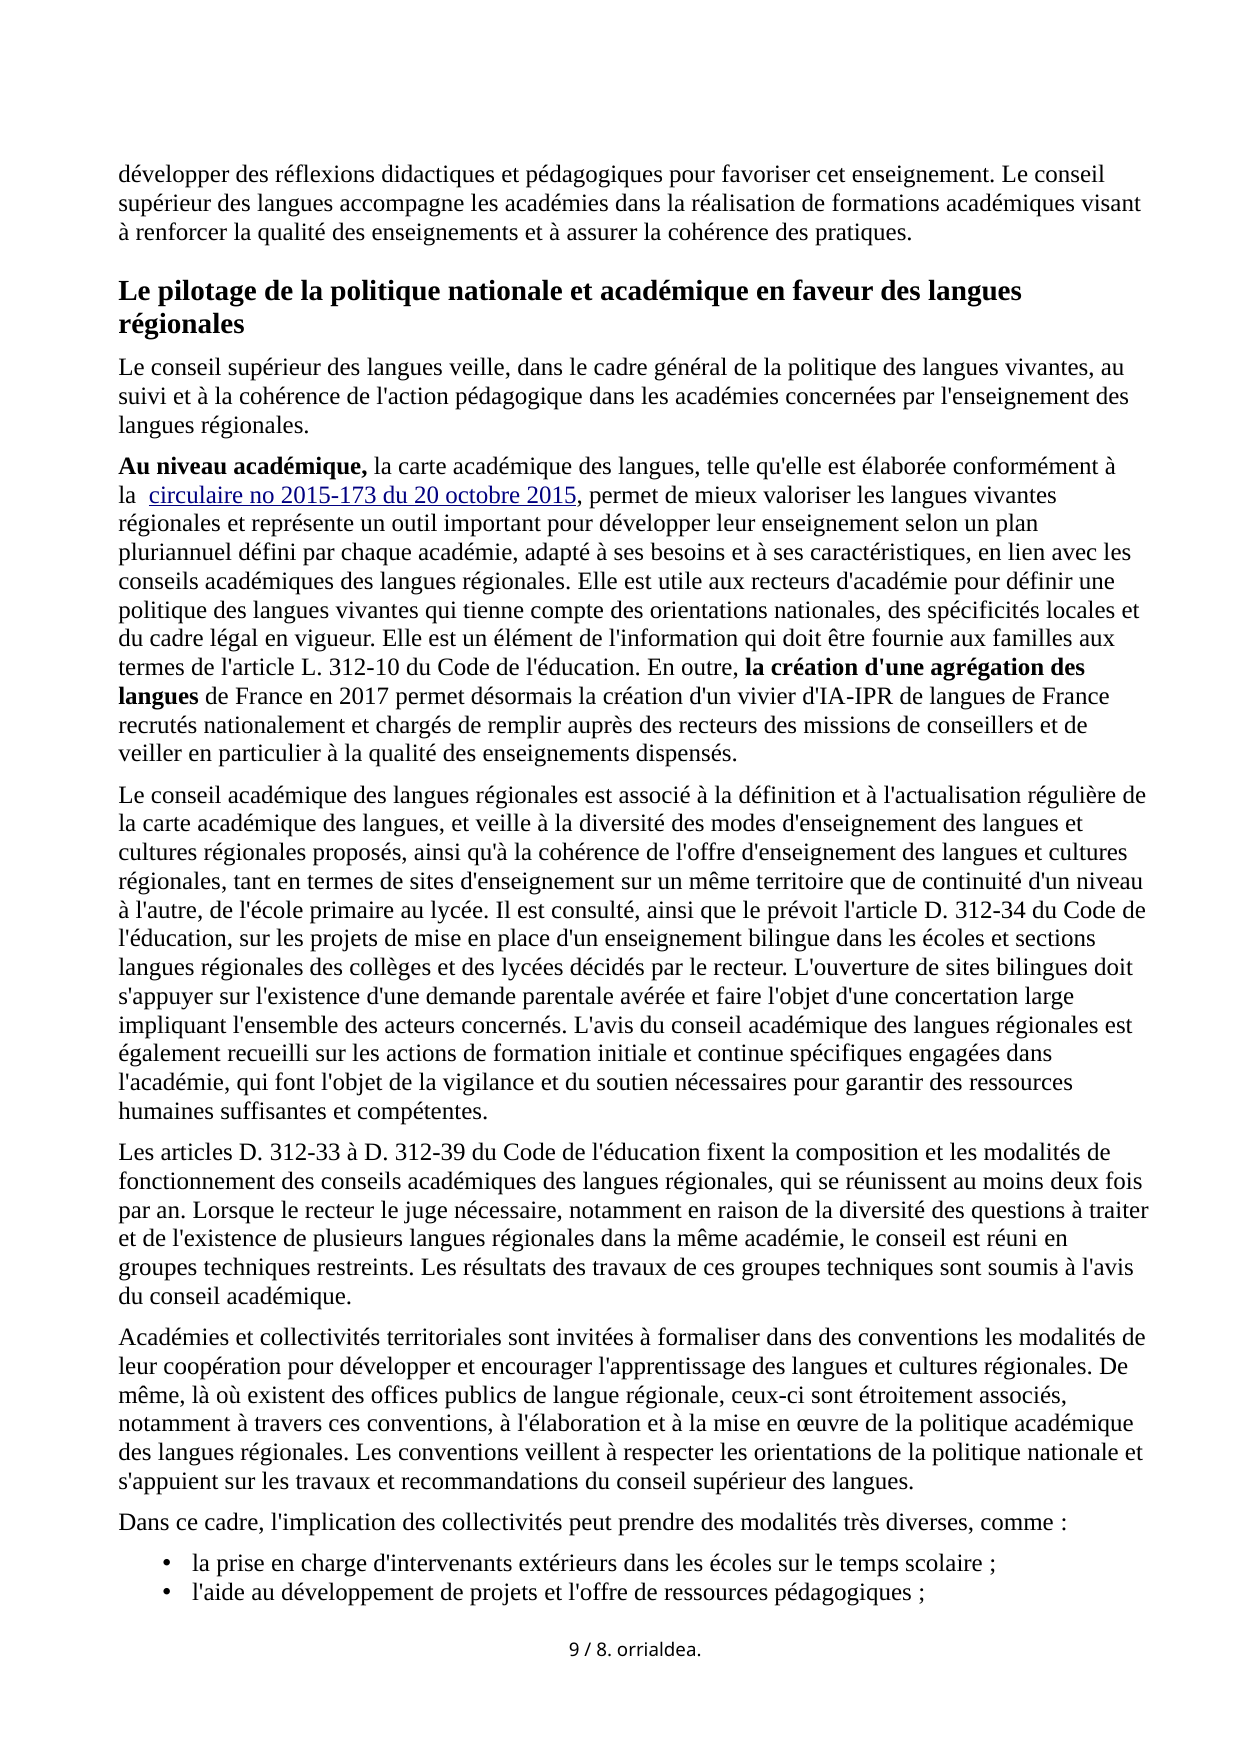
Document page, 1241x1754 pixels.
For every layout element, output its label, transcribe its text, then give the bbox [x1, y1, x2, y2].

text Les articles D. 312‑33 à D. 312‑39 du Code de l'éducation fixent la composition et les modalités de fonctionnement des conseils académiques des langues régionales, qui se réunissent au moins deux fois par an. Lorsque le recteur le juge nécessaire, notamment en raison de la diversité des questions à traiter et de l'existence de plusieurs langues régionales dans la même académie, le conseil est réuni en groupes techniques restreints. Les résultats des travaux de ces groupes techniques sont soumis à l'avis du conseil académique. [118, 1137, 1152, 1310]
subtitle Le pilotage de la politique nationale et académique en faveur des langues régionales [118, 273, 1152, 340]
list la prise en charge d'intervenants extérieurs dans les écoles sur le temps scolaire ; [162, 1548, 1152, 1577]
list l'aide au développement de projets et l'offre de ressources pédagogiques ; [162, 1577, 1152, 1606]
text Au niveau académique, la carte académique des langues, telle qu'elle est élaborée conformément à la circulaire no 2015‑173 du 20 octobre 2015, permet de mieux valoriser les langues vivantes régionales et représente un outil important pour développer leur enseignement selon un plan pluriannuel défini par chaque académie, adapté à ses besoins et à ses caractéristiques, en lien avec les conseils académiques des langues régionales. Elle est utile aux recteurs d'académie pour définir une politique des langues vivantes qui tienne compte des orientations nationales, des spécificités locales et du cadre légal en vigueur. Elle est un élément de l'information qui doit être fournie aux familles aux termes de l'article L. 312‑10 du Code de l'éducation. En outre, la création d'une agrégation des langues de France en 2017 permet désormais la création d'un vivier d'IA‑IPR de langues de France recrutés nationalement et chargés de remplir auprès des recteurs des missions de conseillers et de veiller en particulier à la qualité des enseignements dispensés. [118, 451, 1152, 767]
text Académies et collectivités territoriales sont invitées à formaliser dans des conventions les modalités de leur coopération pour développer et encourager l'apprentissage des langues et cultures régionales. De même, là où existent des offices publics de langue régionale, ceux-ci sont étroitement associés, notamment à travers ces conventions, à l'élaboration et à la mise en œuvre de la politique académique des langues régionales. Les conventions veillent à respecter les orientations de la politique nationale et s'appuient sur les travaux et recommandations du conseil supérieur des langues. [118, 1322, 1152, 1495]
text développer des réflexions didactiques et pédagogiques pour favoriser cet enseignement. Le conseil supérieur des langues accompagne les académies dans la réalisation de formations académiques visant à renforcer la qualité des enseignements et à assurer la cohérence des pratiques. [118, 159, 1152, 246]
text Dans ce cadre, l'implication des collectivités peut prendre des modalités très diverses, comme : [118, 1507, 1152, 1536]
text Le conseil académique des langues régionales est associé à la définition et à l'actualisation régulière de la carte académique des langues, et veille à la diversité des modes d'enseignement des langues et cultures régionales proposés, ainsi qu'à la cohérence de l'offre d'enseignement des langues et cultures régionales, tant en termes de sites d'enseignement sur un même territoire que de continuité d'un niveau à l'autre, de l'école primaire au lycée. Il est consulté, ainsi que le prévoit l'article D. 312‑34 du Code de l'éducation, sur les projets de mise en place d'un enseignement bilingue dans les écoles et sections langues régionales des collèges et des lycées décidés par le recteur. L'ouverture de sites bilingues doit s'appuyer sur l'existence d'une demande parentale avérée et faire l'objet d'une concertation large impliquant l'ensemble des acteurs concernés. L'avis du conseil académique des langues régionales est également recueilli sur les actions de formation initiale et continue spécifiques engagées dans l'académie, qui font l'objet de la vigilance et du soutien nécessaires pour garantir des ressources humaines suffisantes et compétentes. [118, 780, 1152, 1125]
text Le conseil supérieur des langues veille, dans le cadre général de la politique des langues vivantes, au suivi et à la cohérence de l'action pédagogique dans les académies concernées par l'enseignement des langues régionales. [118, 352, 1152, 438]
